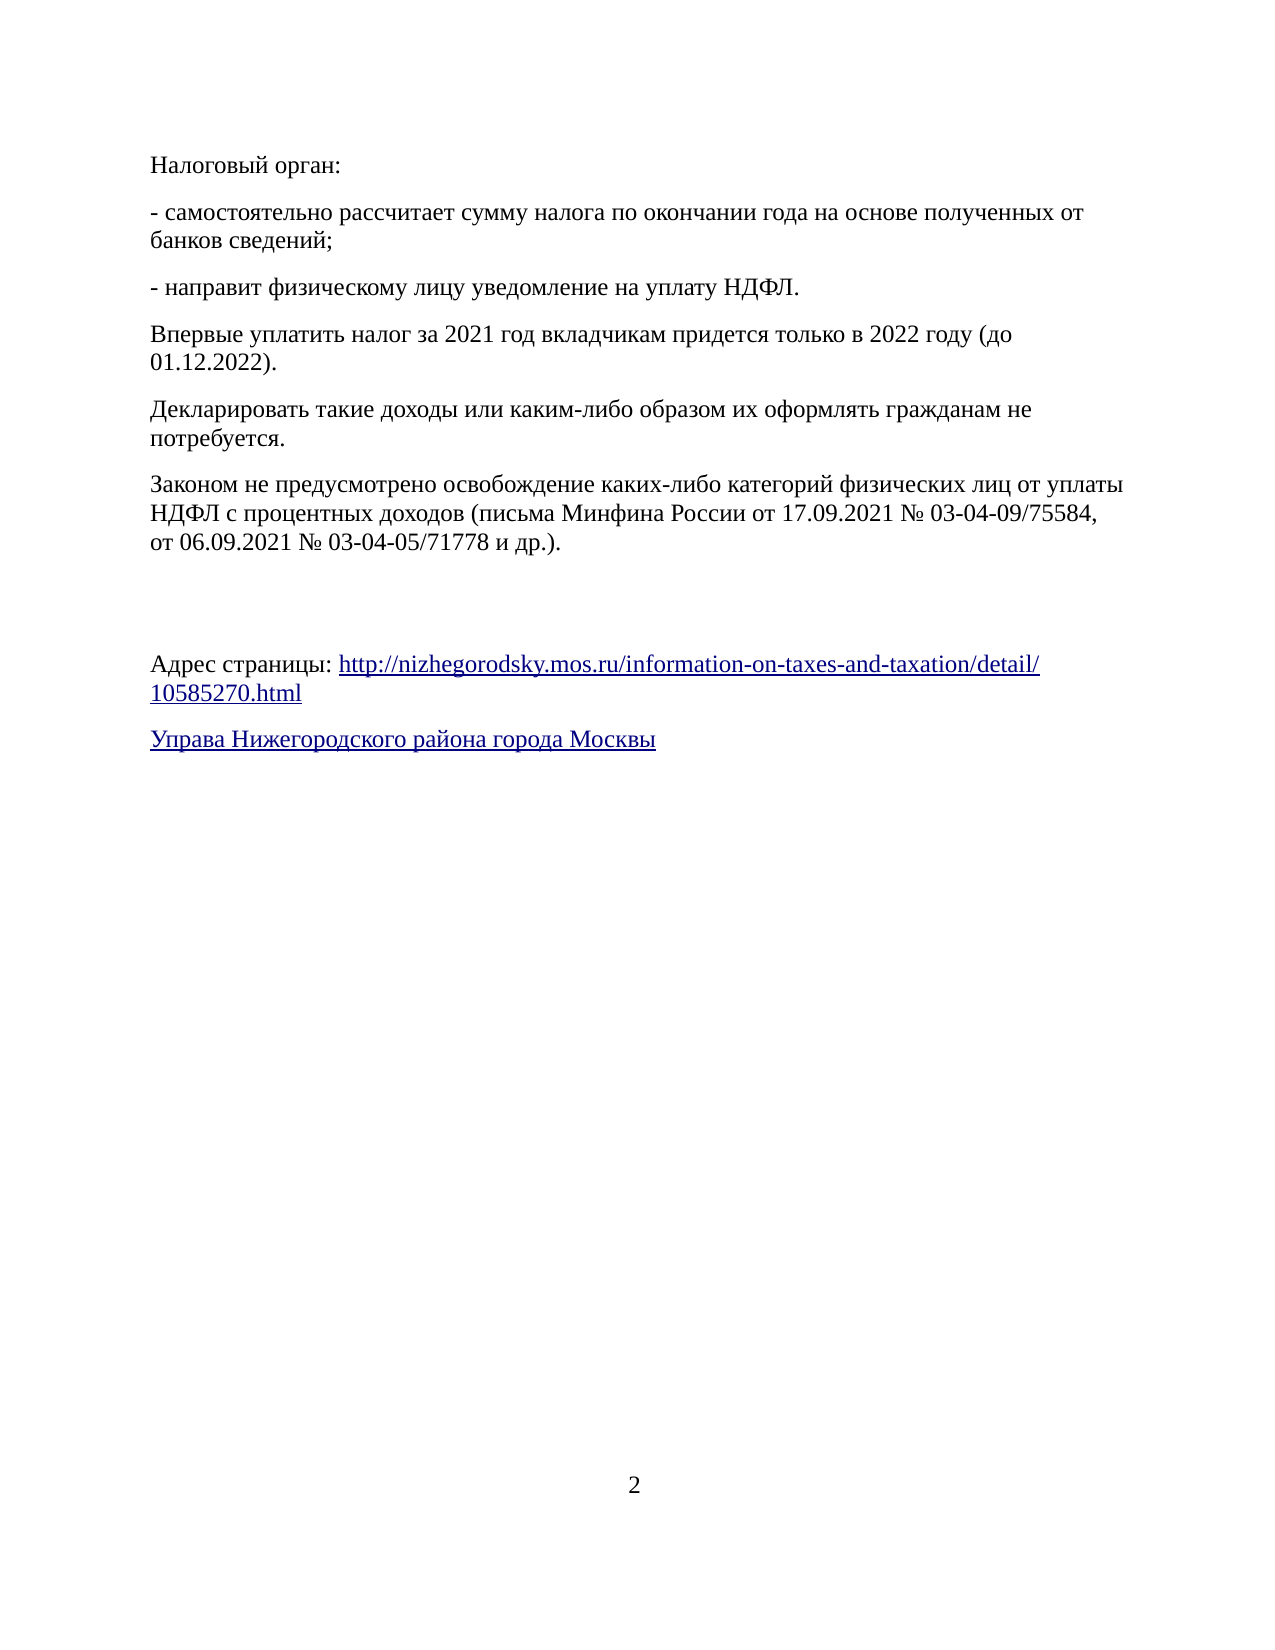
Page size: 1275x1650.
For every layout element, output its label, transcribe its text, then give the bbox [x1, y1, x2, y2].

text Управа Нижегородского района города Москвы [150, 724, 1125, 753]
text - направит физическому лицу уведомление на уплату НДФЛ. [150, 272, 1125, 301]
text Адрес страницы: http://nizhegorodsky.mos.ru/information-on-taxes-and-taxation/detail/10585270.html [150, 649, 1125, 707]
text Законом не предусмотрено освобождение каких-либо категорий физических лиц от уплаты НДФЛ с процентных доходов (письма Минфина России от 17.09.2021 № 03-04-09/75584, от 06.09.2021 № 03-04-05/71778 и др.). [150, 469, 1125, 556]
text - самостоятельно рассчитает сумму налога по окончании года на основе полученных от банков сведений; [150, 197, 1125, 254]
text Налоговый орган: [150, 150, 1125, 179]
text Впервые уплатить налог за 2021 год вкладчикам придется только в 2022 году (до 01.12.2022). [150, 319, 1125, 376]
text Декларировать такие доходы или каким-либо образом их оформлять гражданам не потребуется. [150, 394, 1125, 452]
